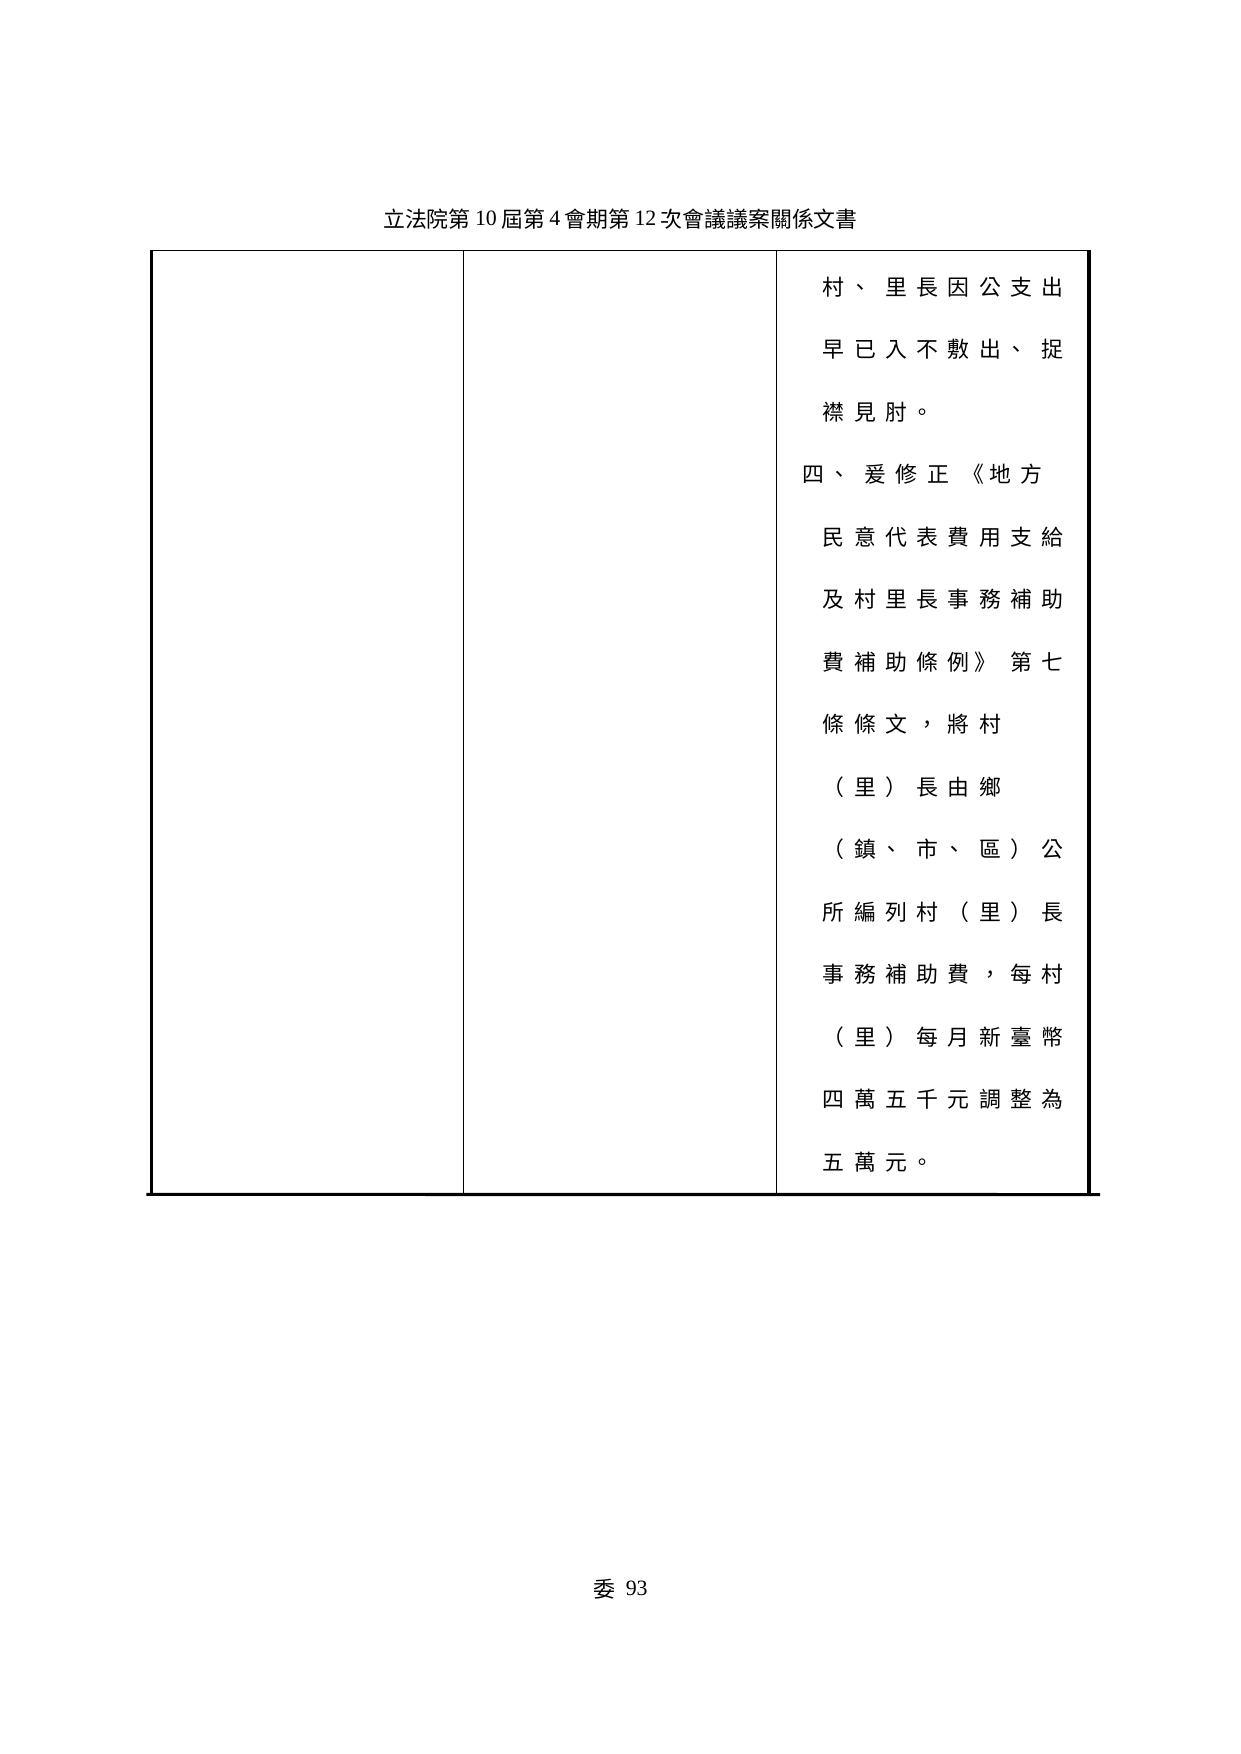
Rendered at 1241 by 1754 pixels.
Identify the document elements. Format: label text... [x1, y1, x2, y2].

table_cell [153, 251, 463, 1192]
table_cell 村、里長因公支出早已入不敷出、捉襟見肘。 四、爰修正《地方民意代表費用支給及村里長事務補助費補助條例》第七條條文，將村（里）長由鄉（鎮、市、區）公所編列村（里）長事務補助費，每村（里）每月新臺幣四萬五千元調整為五萬元。 [777, 251, 1087, 1193]
table_cell [464, 251, 776, 1192]
